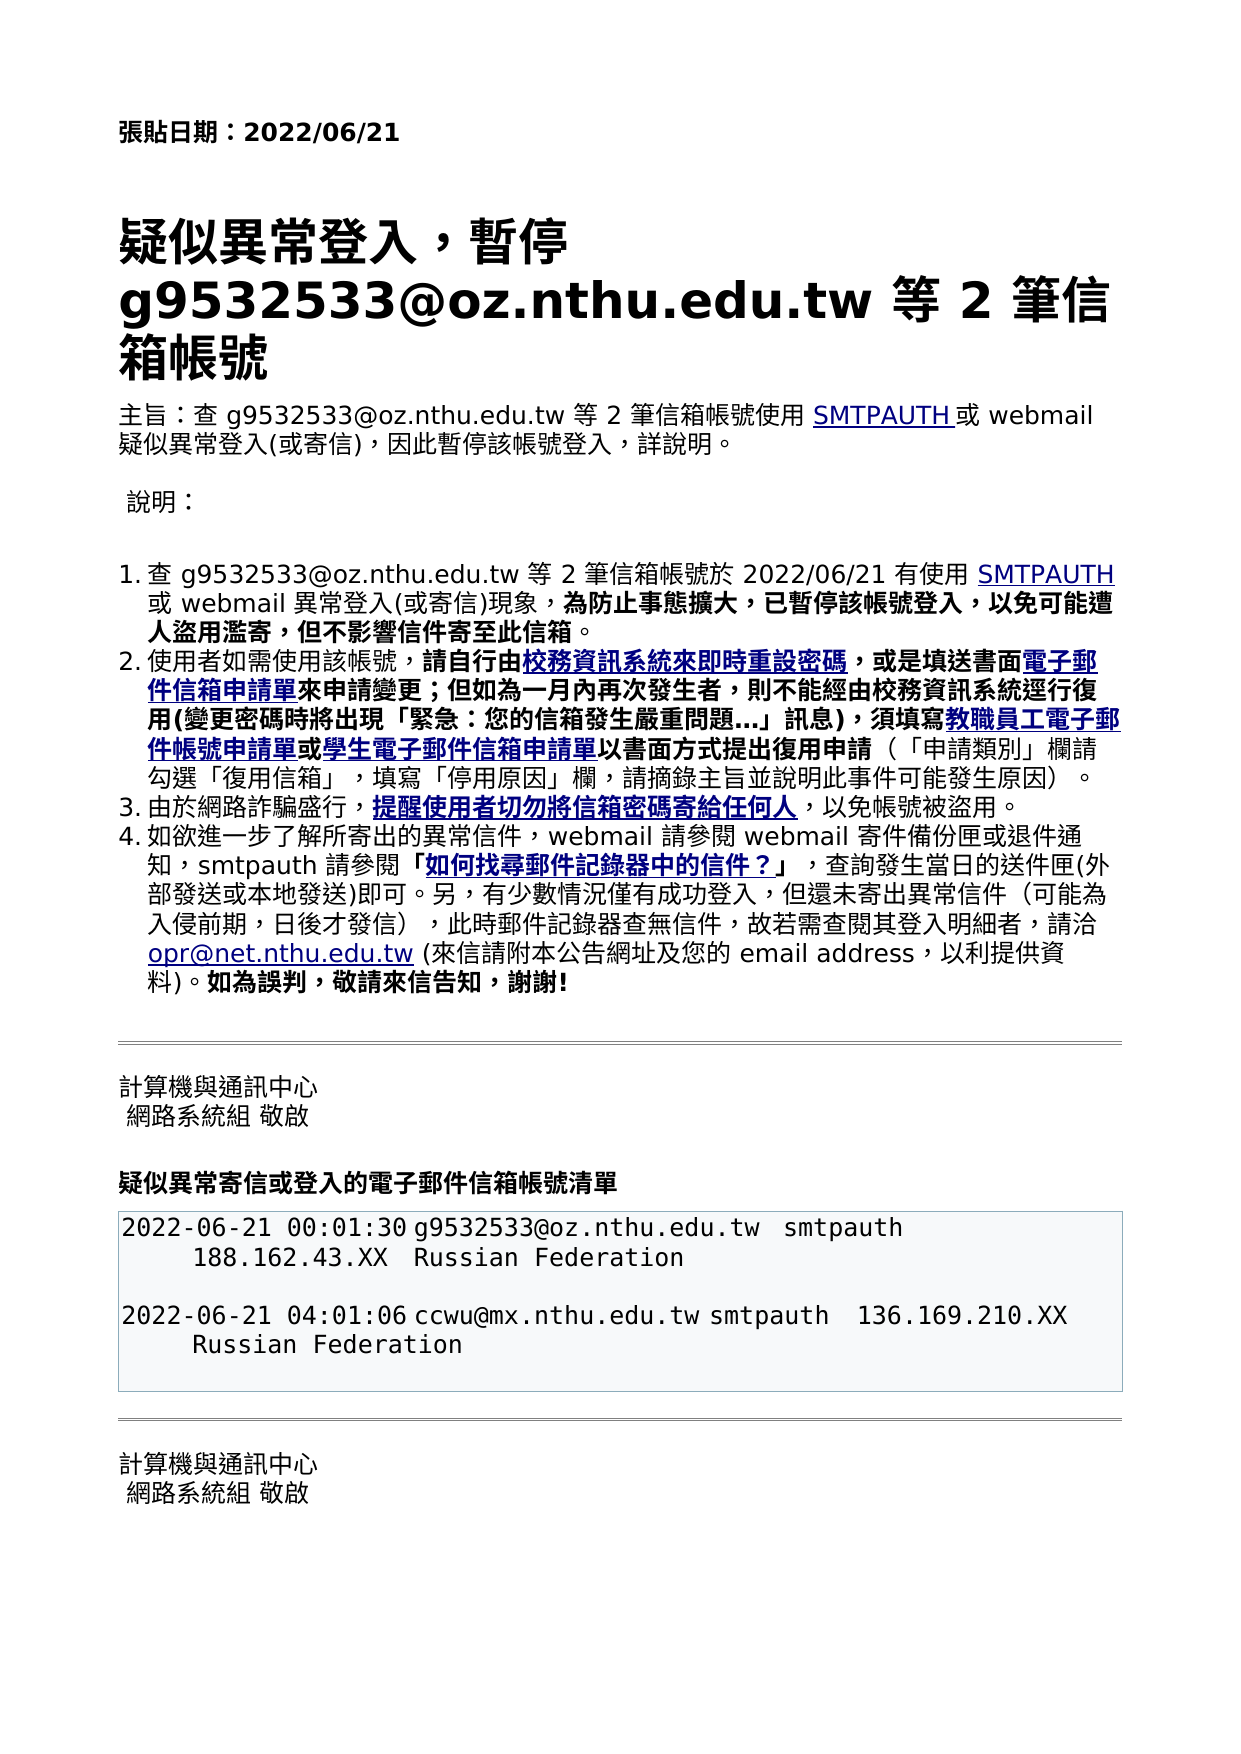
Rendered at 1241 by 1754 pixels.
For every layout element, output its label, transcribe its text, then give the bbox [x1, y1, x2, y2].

list 如欲進一步了解所寄出的異常信件，webmail 請參閱 webmail 寄件備份匣或退件通知，smtpauth 請參閱「如何找尋郵件記錄器中的信件？」，查詢發生當日的送件匣(外部發送或本地發送)即可。另，有少數情況僅有成功登入，但還未寄出異常信件（可能為入侵前期，日後才發信），此時郵件記錄器查無信件，故若需查閱其登入明細者，請洽 opr@net.nthu.edu.tw (來信請附本公告網址及您的 email address，以利提供資料)。如為誤判，敬請來信告知，謝謝! [118, 822, 1122, 997]
text 計算機與通訊中心 網路系統組 敬啟 [118, 1073, 1122, 1131]
list 查 g9532533@oz.nthu.edu.tw 等 2 筆信箱帳號於 2022/06/21 有使用 SMTPAUTH或 webmail 異常登入(或寄信)現象，為防止事態擴大，已暫停該帳號登入，以免可能遭人盜用濫寄，但不影響信件寄至此信箱。 [118, 560, 1122, 647]
subtitle 疑似異常寄信或登入的電子郵件信箱帳號清單 [118, 1169, 1122, 1198]
text 2022-06-21 00:01:30 g9532533@oz.nthu.edu.tw smtpauth 188.162.43.XX Russian Federation 2022-06-21 04:01:06 ccwu@mx.nthu.edu.tw smtpauth 136.169.210.XX Russian Federation [119, 1212, 1122, 1391]
text 計算機與通訊中心 網路系統組 敬啟 [118, 1450, 1122, 1508]
text 主旨：查 g9532533@oz.nthu.edu.tw 等 2 筆信箱帳號使用 SMTPAUTH或 webmail 疑似異常登入(或寄信)，因此暫停該帳號登入，詳說明。 說明： [118, 401, 1122, 518]
list 由於網路詐騙盛行，提醒使用者切勿將信箱密碼寄給任何人，以免帳號被盜用。 [118, 793, 1122, 822]
subtitle 疑似異常登入，暫停 g9532533@oz.nthu.edu.tw 等 2 筆信箱帳號 [118, 214, 1122, 389]
list 使用者如需使用該帳號，請自行由校務資訊系統來即時重設密碼，或是填送書面電子郵件信箱申請單來申請變更；但如為一月內再次發生者，則不能經由校務資訊系統逕行復用(變更密碼時將出現「緊急：您的信箱發生嚴重問題…」訊息)，須填寫教職員工電子郵件帳號申請單或學生電子郵件信箱申請單以書面方式提出復用申請（「申請類別」欄請勾選「復用信箱」，填寫「停用原因」欄，請摘錄主旨並說明此事件可能發生原因）。 [118, 647, 1122, 793]
text 張貼日期：2022/06/21 [118, 118, 1122, 176]
